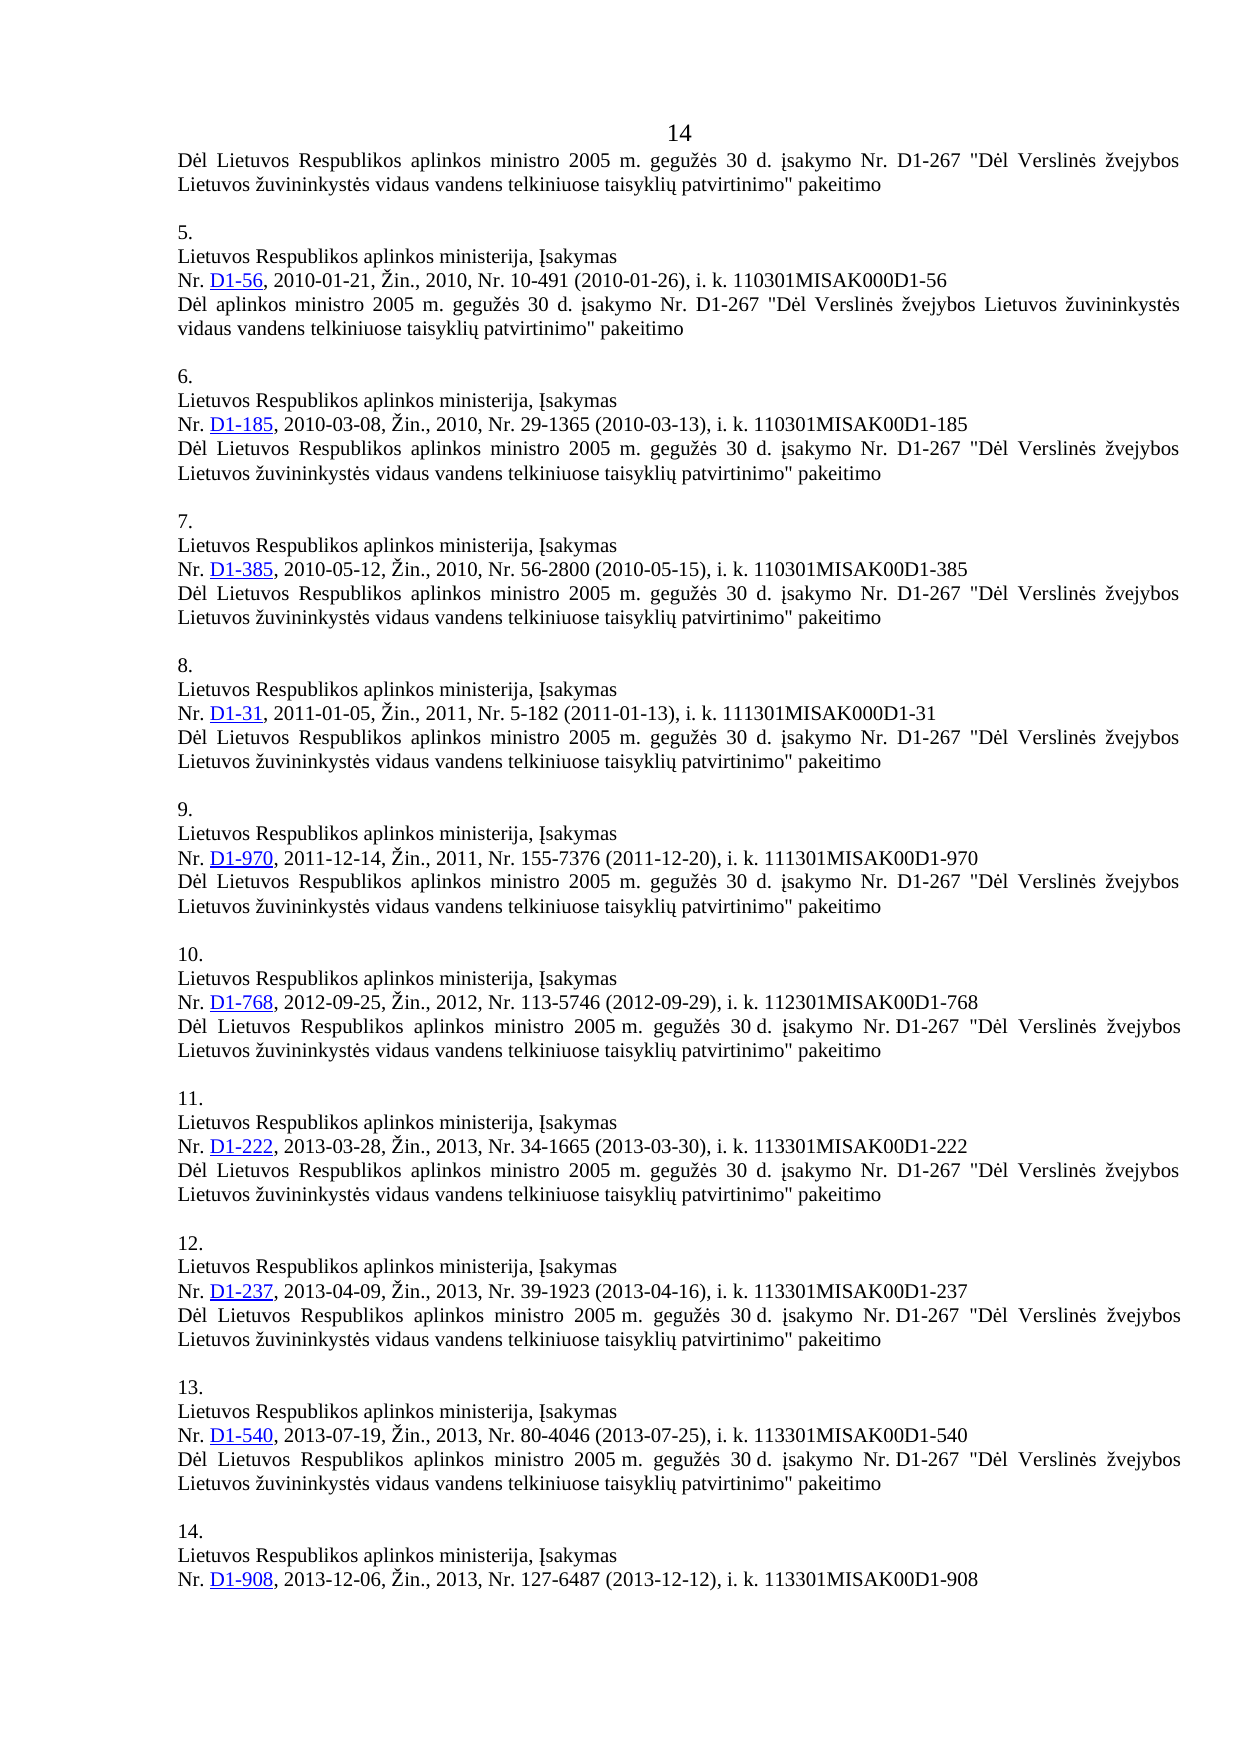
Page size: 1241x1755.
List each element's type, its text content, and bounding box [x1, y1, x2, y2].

text 14. [177, 1519, 1181, 1543]
text Dėl Lietuvos Respublikos aplinkos ministro 2005 m. gegužės 30 d. įsakymo Nr. D1-267 "Dėl Verslinės žvejybos Lietuvos žuvininkystės vidaus vandens telkiniuose taisyklių patvirtinimo" pakeitimo [177, 581, 1181, 629]
text Nr. D1-768, 2012-09-25, Žin., 2012, Nr. 113-5746 (2012-09-29), i. k. 112301MISAK00D1-768 [177, 990, 1181, 1014]
text Lietuvos Respublikos aplinkos ministerija, Įsakymas [177, 1110, 1181, 1134]
text 8. [177, 653, 1181, 677]
text Nr. D1-31, 2011-01-05, Žin., 2011, Nr. 5-182 (2011-01-13), i. k. 111301MISAK000D1-31 [177, 701, 1181, 725]
text Nr. D1-970, 2011-12-14, Žin., 2011, Nr. 155-7376 (2011-12-20), i. k. 111301MISAK00D1-970 [177, 845, 1181, 869]
text 7. [177, 508, 1181, 533]
text Nr. D1-540, 2013-07-19, Žin., 2013, Nr. 80-4046 (2013-07-25), i. k. 113301MISAK00D1-540 [177, 1423, 1181, 1447]
text Nr. D1-237, 2013-04-09, Žin., 2013, Nr. 39-1923 (2013-04-16), i. k. 113301MISAK00D1-237 [177, 1278, 1181, 1303]
text Nr. D1-222, 2013-03-28, Žin., 2013, Nr. 34-1665 (2013-03-30), i. k. 113301MISAK00D1-222 [177, 1134, 1181, 1158]
text Dėl Lietuvos Respublikos aplinkos ministro 2005 m. gegužės 30 d. įsakymo Nr. D1-267 "Dėl Verslinės žvejybos Lietuvos žuvininkystės vidaus vandens telkiniuose taisyklių patvirtinimo" pakeitimo [177, 1158, 1181, 1206]
text Lietuvos Respublikos aplinkos ministerija, Įsakymas [177, 1399, 1181, 1423]
text 13. [177, 1375, 1181, 1399]
text Dėl Lietuvos Respublikos aplinkos ministro 2005 m. gegužės 30 d. įsakymo Nr. D1-267 "Dėl Verslinės žvejybos Lietuvos žuvininkystės vidaus vandens telkiniuose taisyklių patvirtinimo" pakeitimo [177, 1014, 1181, 1062]
text Lietuvos Respublikos aplinkos ministerija, Įsakymas [177, 821, 1181, 845]
text 5. [177, 220, 1181, 244]
text Lietuvos Respublikos aplinkos ministerija, Įsakymas [177, 533, 1181, 557]
text 9. [177, 797, 1181, 821]
text 10. [177, 942, 1181, 966]
text Lietuvos Respublikos aplinkos ministerija, Įsakymas [177, 388, 1181, 412]
text Dėl Lietuvos Respublikos aplinkos ministro 2005 m. gegužės 30 d. įsakymo Nr. D1-267 "Dėl Verslinės žvejybos Lietuvos žuvininkystės vidaus vandens telkiniuose taisyklių patvirtinimo" pakeitimo [177, 436, 1181, 484]
text Nr. D1-385, 2010-05-12, Žin., 2010, Nr. 56-2800 (2010-05-15), i. k. 110301MISAK00D1-385 [177, 557, 1181, 581]
text Dėl Lietuvos Respublikos aplinkos ministro 2005 m. gegužės 30 d. įsakymo Nr. D1-267 "Dėl Verslinės žvejybos Lietuvos žuvininkystės vidaus vandens telkiniuose taisyklių patvirtinimo" pakeitimo [177, 148, 1181, 196]
text 6. [177, 364, 1181, 388]
text Nr. D1-908, 2013-12-06, Žin., 2013, Nr. 127-6487 (2013-12-12), i. k. 113301MISAK00D1-908 [177, 1567, 1181, 1591]
text Dėl Lietuvos Respublikos aplinkos ministro 2005 m. gegužės 30 d. įsakymo Nr. D1-267 "Dėl Verslinės žvejybos Lietuvos žuvininkystės vidaus vandens telkiniuose taisyklių patvirtinimo" pakeitimo [177, 1447, 1181, 1495]
text Lietuvos Respublikos aplinkos ministerija, Įsakymas [177, 677, 1181, 701]
text Lietuvos Respublikos aplinkos ministerija, Įsakymas [177, 244, 1181, 268]
text 12. [177, 1230, 1181, 1254]
text Dėl Lietuvos Respublikos aplinkos ministro 2005 m. gegužės 30 d. įsakymo Nr. D1-267 "Dėl Verslinės žvejybos Lietuvos žuvininkystės vidaus vandens telkiniuose taisyklių patvirtinimo" pakeitimo [177, 725, 1181, 773]
text Lietuvos Respublikos aplinkos ministerija, Įsakymas [177, 1254, 1181, 1278]
text Lietuvos Respublikos aplinkos ministerija, Įsakymas [177, 966, 1181, 990]
text Dėl aplinkos ministro 2005 m. gegužės 30 d. įsakymo Nr. D1-267 "Dėl Verslinės žvejybos Lietuvos žuvininkystės vidaus vandens telkiniuose taisyklių patvirtinimo" pakeitimo [177, 292, 1181, 340]
text Dėl Lietuvos Respublikos aplinkos ministro 2005 m. gegužės 30 d. įsakymo Nr. D1-267 "Dėl Verslinės žvejybos Lietuvos žuvininkystės vidaus vandens telkiniuose taisyklių patvirtinimo" pakeitimo [177, 1303, 1181, 1351]
text Nr. D1-56, 2010-01-21, Žin., 2010, Nr. 10-491 (2010-01-26), i. k. 110301MISAK000D1-56 [177, 268, 1181, 292]
text 11. [177, 1086, 1181, 1110]
text Lietuvos Respublikos aplinkos ministerija, Įsakymas [177, 1543, 1181, 1567]
text Dėl Lietuvos Respublikos aplinkos ministro 2005 m. gegužės 30 d. įsakymo Nr. D1-267 "Dėl Verslinės žvejybos Lietuvos žuvininkystės vidaus vandens telkiniuose taisyklių patvirtinimo" pakeitimo [177, 869, 1181, 918]
text Nr. D1-185, 2010-03-08, Žin., 2010, Nr. 29-1365 (2010-03-13), i. k. 110301MISAK00D1-185 [177, 412, 1181, 436]
